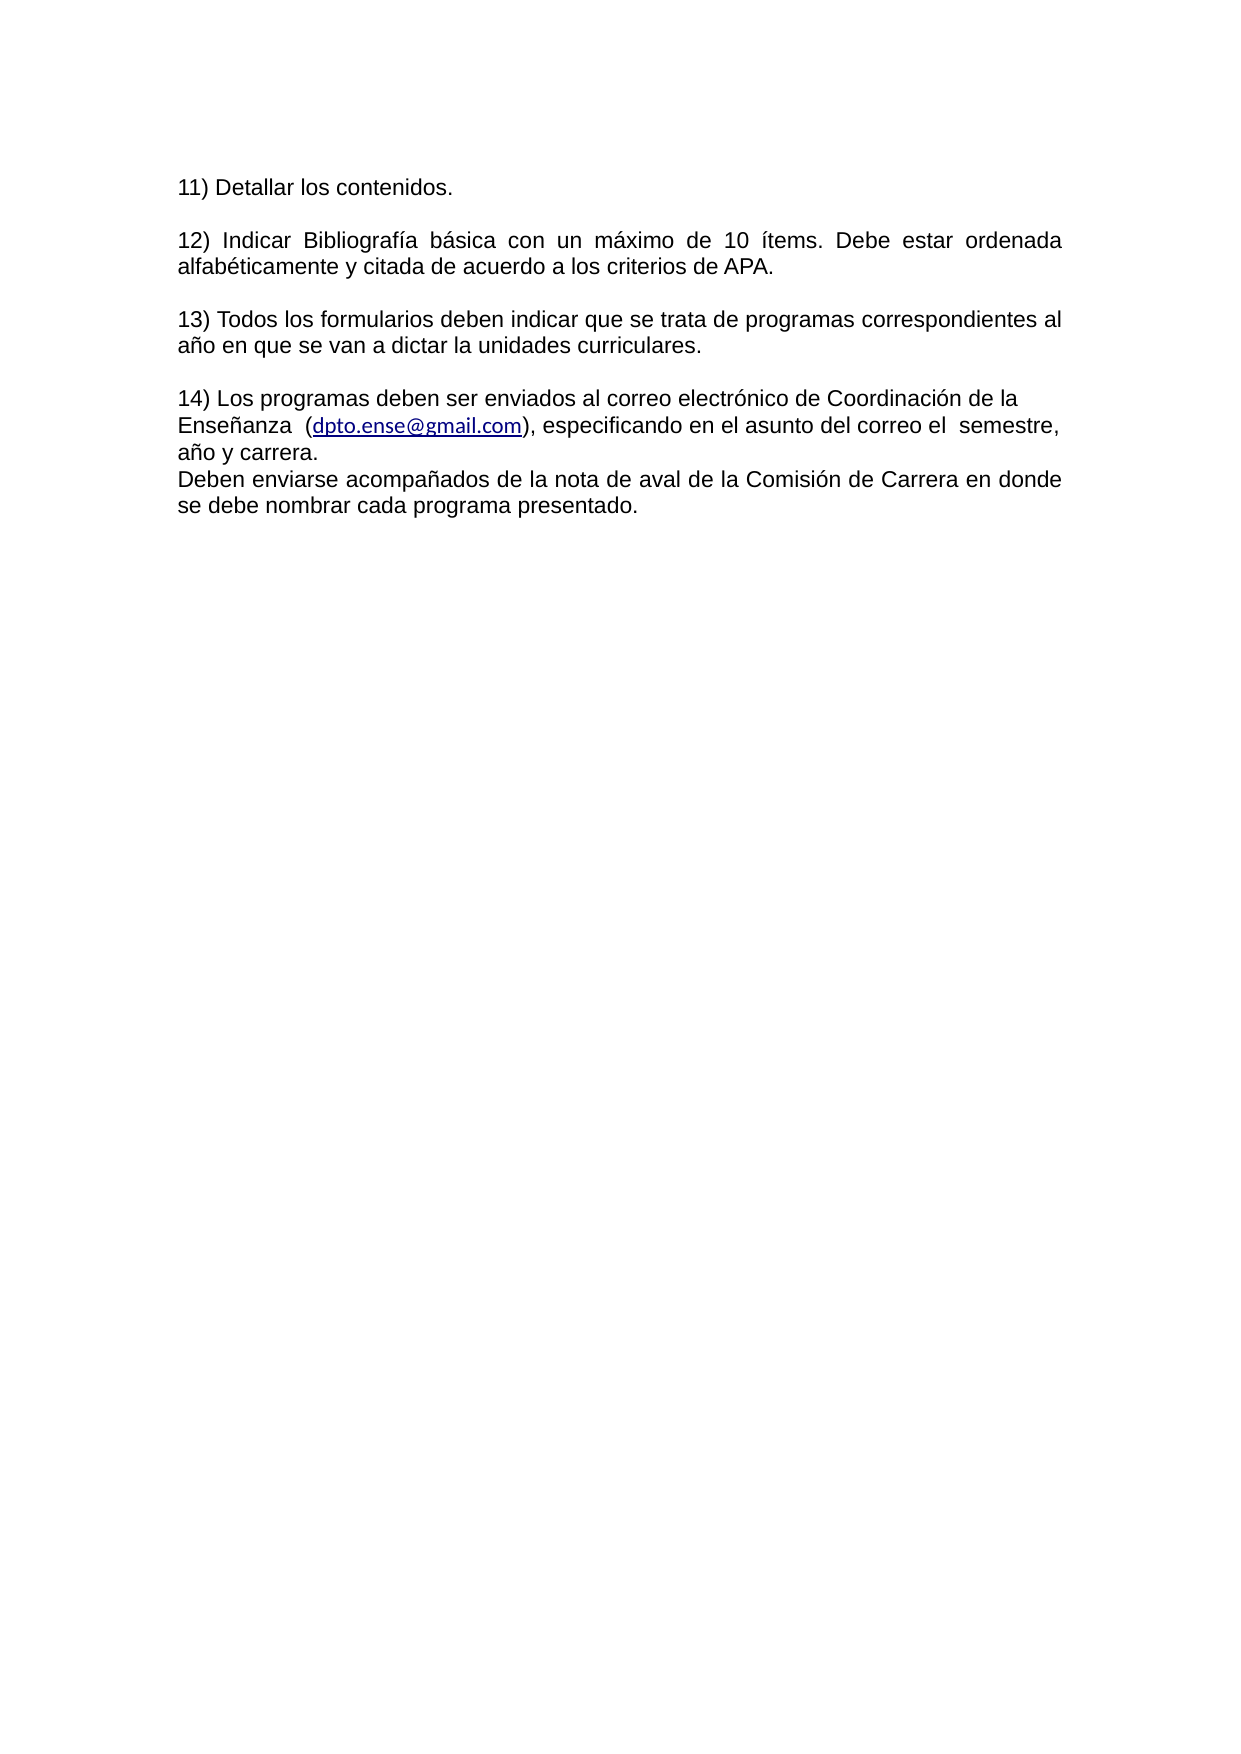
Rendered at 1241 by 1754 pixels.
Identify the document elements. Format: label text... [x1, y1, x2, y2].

text Deben enviarse acompañados de la nota de aval de la Comisión de Carrera en donde se debe nombrar cada programa presentado. [177, 466, 1063, 518]
text 11) Detallar los contenidos. [177, 174, 1063, 200]
text 13) Todos los formularios deben indicar que se trata de programas correspondientes al año en que se van a dictar la unidades curriculares. [177, 306, 1063, 358]
text 12) Indicar Bibliografía básica con un máximo de 10 ítems. Debe estar ordenada alfabéticamente y citada de acuerdo a los criterios de APA. [177, 227, 1063, 279]
text 14) Los programas deben ser enviados al correo electrónico de Coordinación de la Enseñanza (dpto.ense@gmail.com), especificando en el asunto del correo el semestre, año y carrera. [177, 385, 1063, 466]
